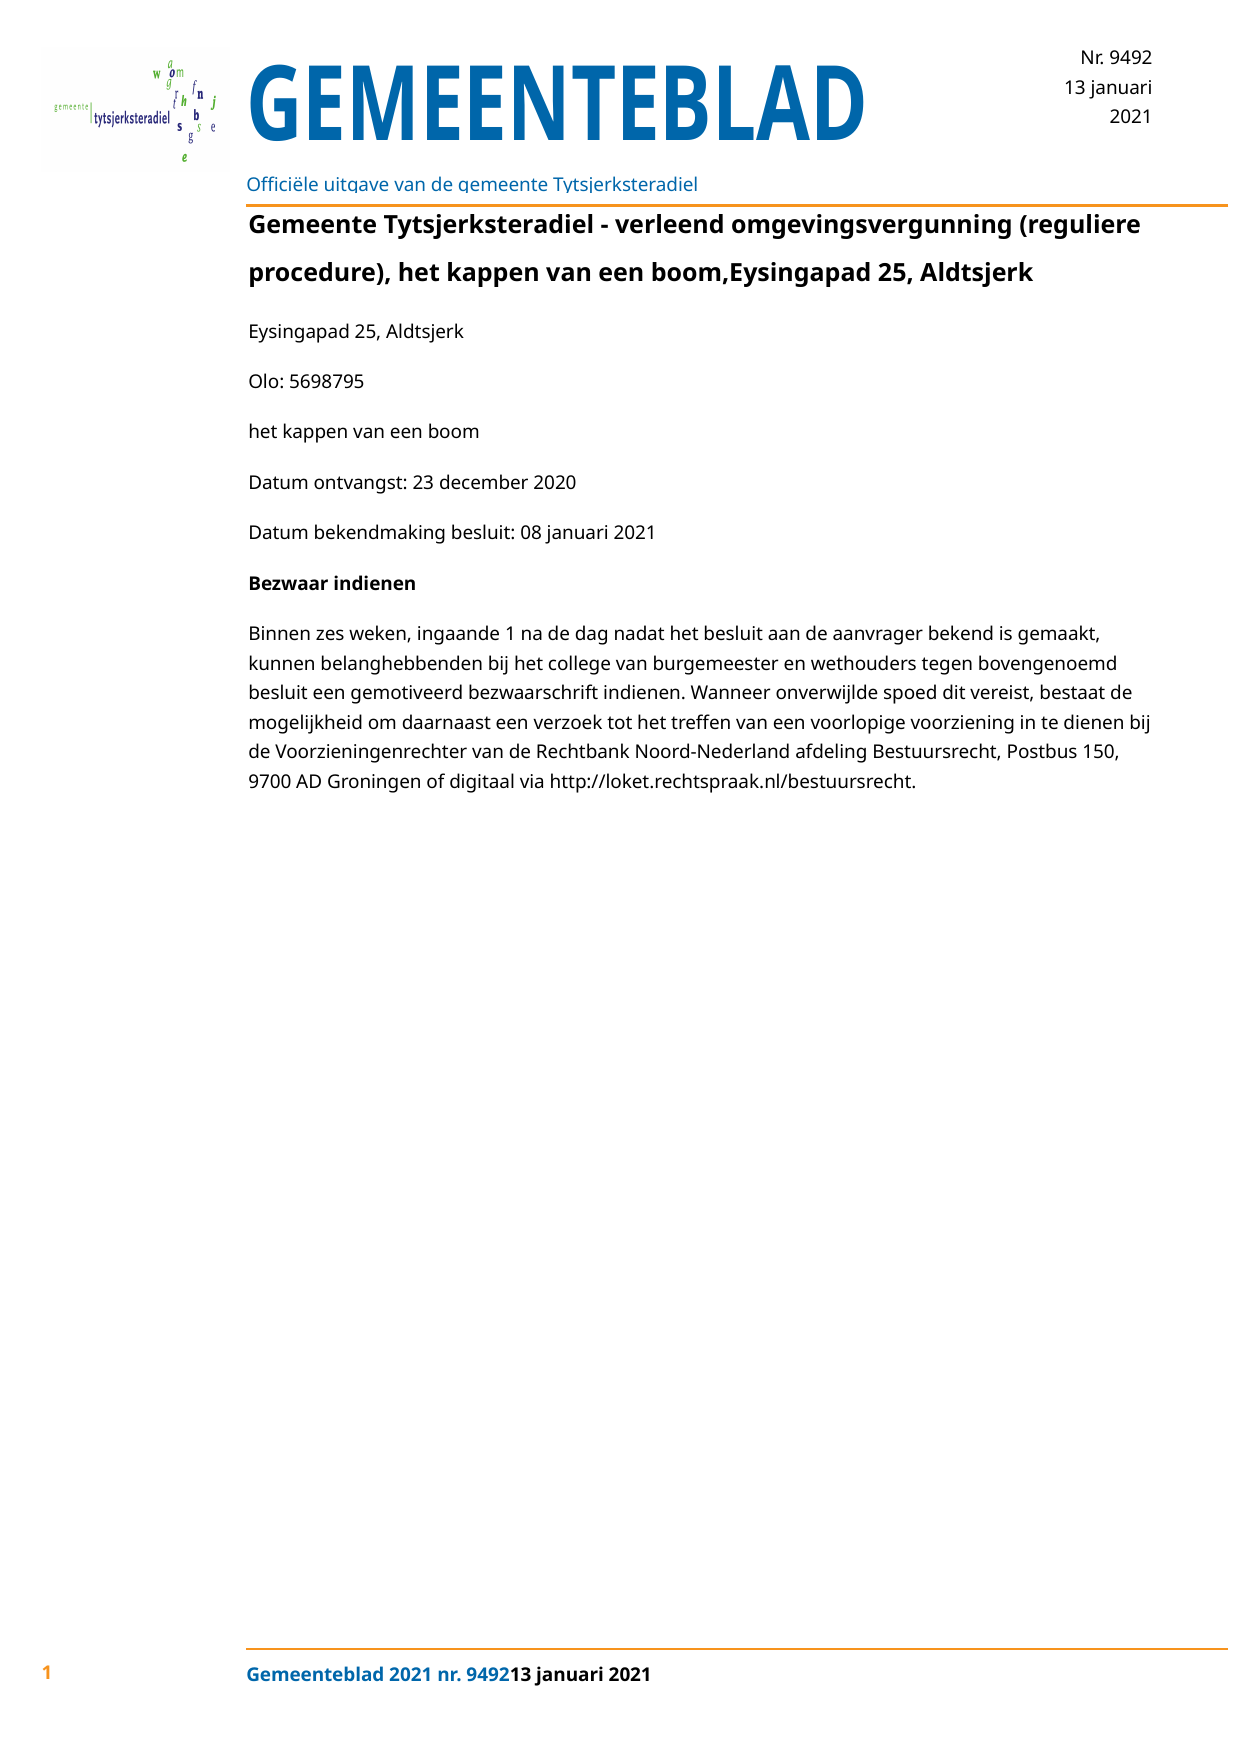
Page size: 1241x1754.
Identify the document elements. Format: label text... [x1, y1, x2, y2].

picture [41, 47, 231, 172]
text Eysingapad 25, Aldtsjerk [248, 318, 1152, 344]
text Gemeente Tytsjerksteradiel - verleend omgevingsvergunning (reguliere procedure), het kappen van een boom,Eysingapad 25, Aldtsjerk [248, 207, 1152, 288]
text Olo: 5698795 [248, 368, 1152, 394]
text Datum bekendmaking besluit: 08 januari 2021 [248, 519, 1152, 545]
text het kappen van een boom [248, 419, 1152, 444]
text Binnen zes weken, ingaande 1 na de dag nadat het besluit aan de aanvrager bekend is gemaakt, kunnen belanghebbenden bij het college van burgemeester en wethouders tegen bovengenoemd besluit een gemotiveerd bezwaarschrift indienen. Wanneer onverwijlde spoed dit vereist, bestaat de mogelijkheid om daarnaast een verzoek tot het treffen van een voorlopige voorziening in te dienen bij de Voorzieningenrechter van de Rechtbank Noord-Nederland afdeling Bestuursrecht, Postbus 150, 9700 AD Groningen of digitaal via http://loket.rechtspraak.nl/bestuursrecht. [248, 620, 1152, 794]
text Bezwaar indienen [248, 570, 1152, 596]
text Datum ontvangst: 23 december 2020 [248, 469, 1152, 495]
